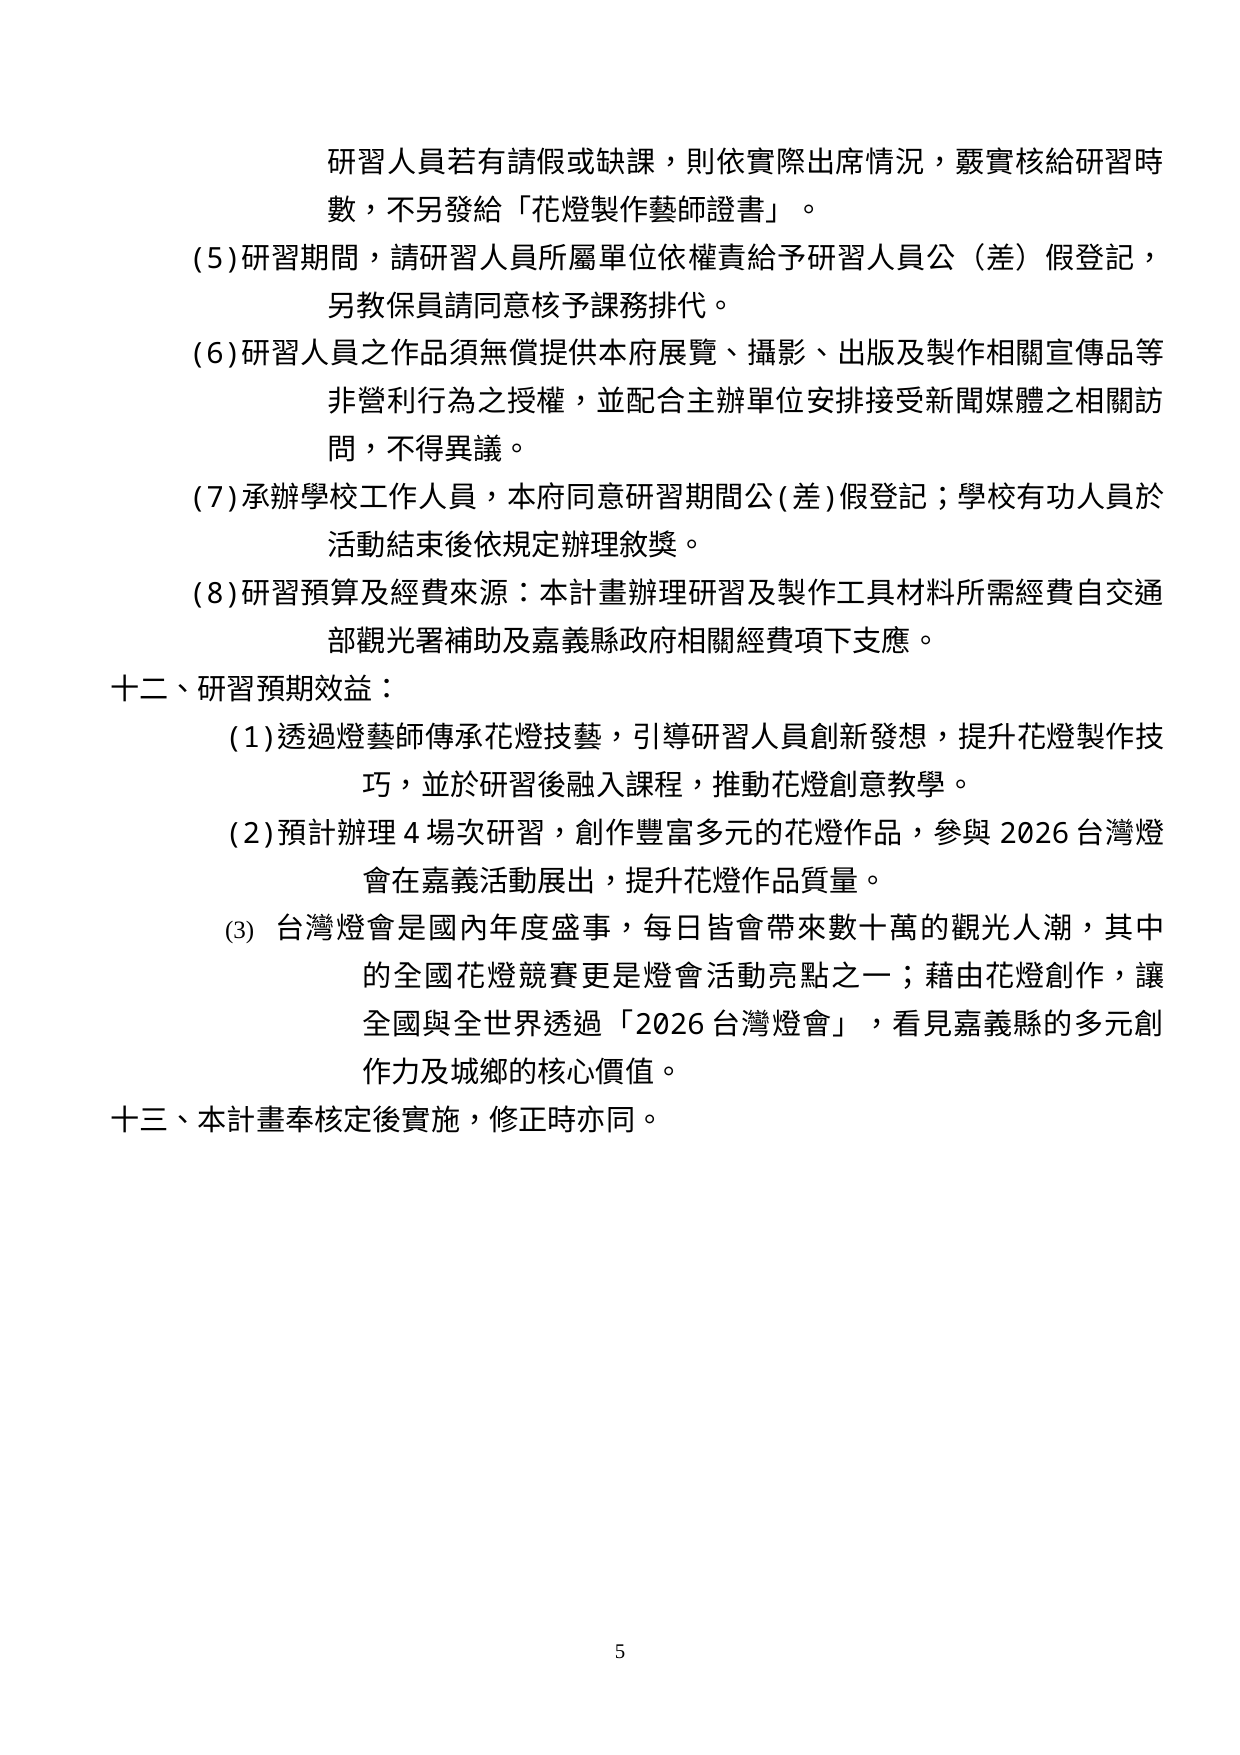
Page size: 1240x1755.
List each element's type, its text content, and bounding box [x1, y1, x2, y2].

list 研習期間，請研習人員所屬單位依權責給予研習人員公（差）假登記，另教保員請同意核予課務排代。 [188, 230, 1164, 326]
text 十三、本計畫奉核定後實施，修正時亦同。 [75, 1092, 1164, 1140]
list 承辦學校工作人員，本府同意研習期間公(差)假登記；學校有功人員於活動結束後依規定辦理敘獎。 [188, 469, 1164, 565]
list 研習人員之作品須無償提供本府展覽、攝影、出版及製作相關宣傳品等非營利行為之授權，並配合主辦單位安排接受新聞媒體之相關訪問，不得異議。 [188, 326, 1164, 469]
list 台灣燈會是國內年度盛事，每日皆會帶來數十萬的觀光人潮，其中的全國花燈競賽更是燈會活動亮點之一；藉由花燈創作，讓全國與全世界透過「2026台灣燈會」，看見嘉義縣的多元創作力及城鄉的核心價值。 [225, 901, 1164, 1092]
list 研習預算及經費來源：本計畫辦理研習及製作工具材料所需經費自交通部觀光署補助及嘉義縣政府相關經費項下支應。 [188, 565, 1164, 661]
text 十二、研習預期效益： [75, 661, 1164, 709]
list 預計辦理4場次研習，創作豐富多元的花燈作品，參與2026台灣燈會在嘉義活動展出，提升花燈作品質量。 [225, 805, 1164, 901]
list 透過燈藝師傳承花燈技藝，引導研習人員創新發想，提升花燈製作技巧，並於研習後融入課程，推動花燈創意教學。 [225, 709, 1164, 805]
list 全程參加研習並完成作品之人員，由本府核發「花燈製作藝師證書」，教師或公務人員全程參與者，依規定核給研習時數40小時及證書。研習人員若有請假或缺課，則依實際出席情況，覈實核給研習時數，不另發給「花燈製作藝師證書」。 [188, 134, 1164, 230]
